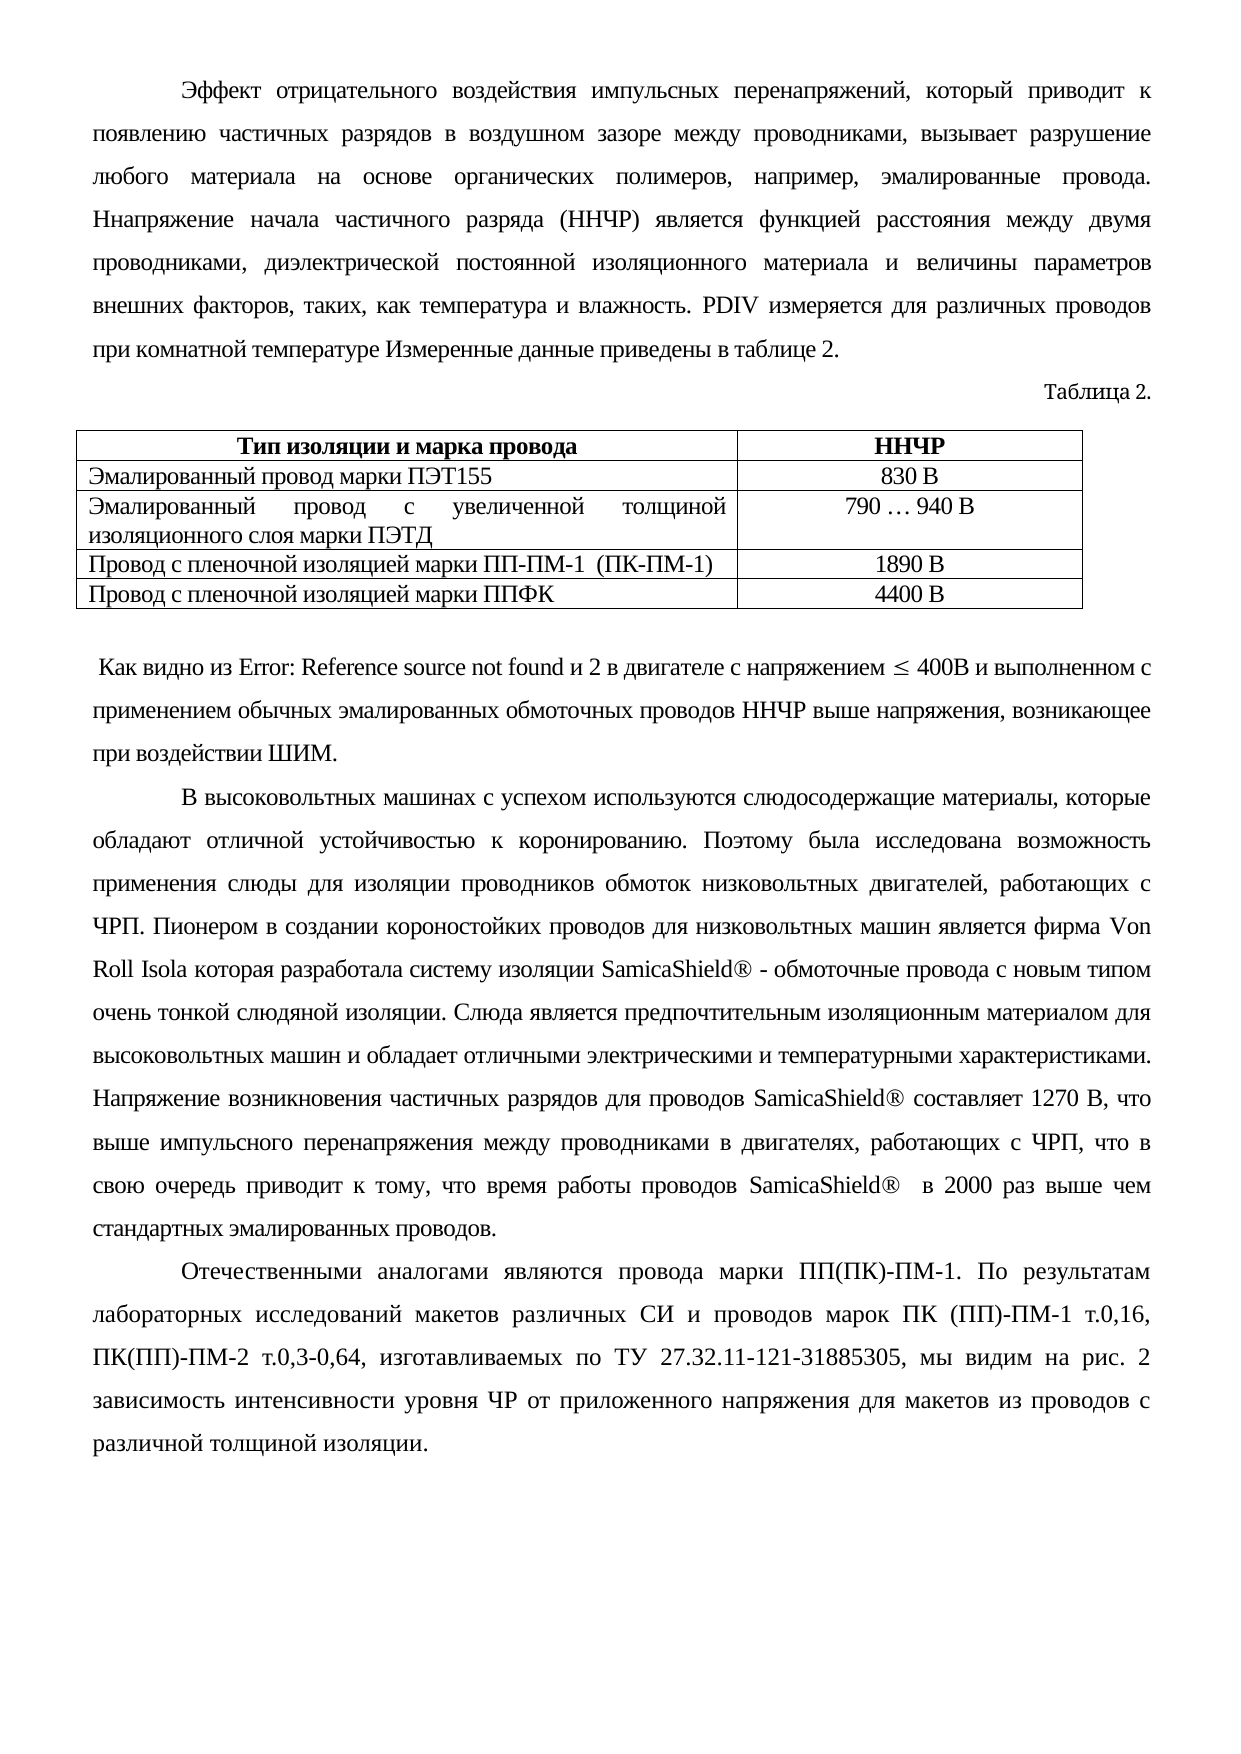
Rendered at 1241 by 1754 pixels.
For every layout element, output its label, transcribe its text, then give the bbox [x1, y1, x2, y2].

table_cell 1890 В [738, 550, 1082, 578]
text Отечественными аналогами являются провода марки ПП(ПК)-ПМ-1. По результатам лабораторных исследований макетов различных СИ и проводов марок ПК (ПП)-ПМ-1 т.0,16, ПК(ПП)-ПМ-2 т.0,3-0,64, изготавливаемых по ТУ 27.32.11-121-31885305, мы видим на рис. 2 зависимость интенсивности уровня ЧР от приложенного напряжения для макетов из проводов с различной толщиной изоляции. [92, 1256, 1152, 1457]
table_header ННЧР [738, 431, 1082, 460]
table_header Тип изоляции и марка провода [77, 431, 737, 460]
table_cell Эмалированный провод с увеличенной толщиной изоляционного слоя марки ПЭТД [77, 491, 737, 548]
text В высоковольтных машинах с успехом используются слюдосодержащие материалы, которые обладают отличной устойчивостью к коронированию. Поэтому была исследована возможность применения слюды для изоляции проводников обмоток низковольтных двигателей, работающих с ЧРП. Пионером в создании короностойких проводов для низковольтных машин является фирма Von Roll Isola которая разработала систему изоляции SamicaShield - обмоточные провода с новым типом очень тонкой слюдяной изоляции. Слюда является предпочтительным изоляционным материалом для высоковольтных машин и обладает отличными электрическими и температурными характеристиками. Напряжение возникновения частичных разрядов для проводов SamicaShield составляет 1270 В, что выше импульсного перенапряжения между проводниками в двигателях, работающих с ЧРП, что в свою очередь приводит к тому, что время работы проводов SamicaShield в 2000 раз выше чем стандартных эмалированных проводов. [92, 782, 1152, 1242]
text Эффект отрицательного воздействия импульсных перенапряжений, который приводит к появлению частичных разрядов в воздушном зазоре между проводниками, вызывает разрушение любого материала на основе органических полимеров, например, эмалированные провода. Ннапряжение начала частичного разряда (ННЧР) является функцией расстояния между двумя проводниками, диэлектрической постоянной изоляционного материала и величины параметров внешних факторов, таких, как температура и влажность. PDIV измеряется для различных проводов при комнатной температуре Измеренные данные приведены в таблице 2. [92, 75, 1152, 362]
table_cell Провод с пленочной изоляцией марки ППФК [77, 579, 737, 608]
table_cell Эмалированный провод марки ПЭТ155 [77, 461, 737, 490]
table_cell 830 В [738, 461, 1082, 490]
text Таблица 2. [92, 377, 1152, 405]
table_cell Провод с пленочной изоляцией марки ПП-ПМ-1 (ПК-ПМ-1) [77, 550, 737, 578]
text Как видно из Ошибка: источник перекрёстной ссылки не найден и 2 в двигателе с напряжением  400В и выполненном с применением обычных эмалированных обмоточных проводов ННЧР выше напряжения, возникающее при воздействии ШИМ. [92, 652, 1152, 767]
table_cell 790 … 940 В [738, 491, 1082, 548]
table_cell 4400 В [738, 579, 1082, 608]
